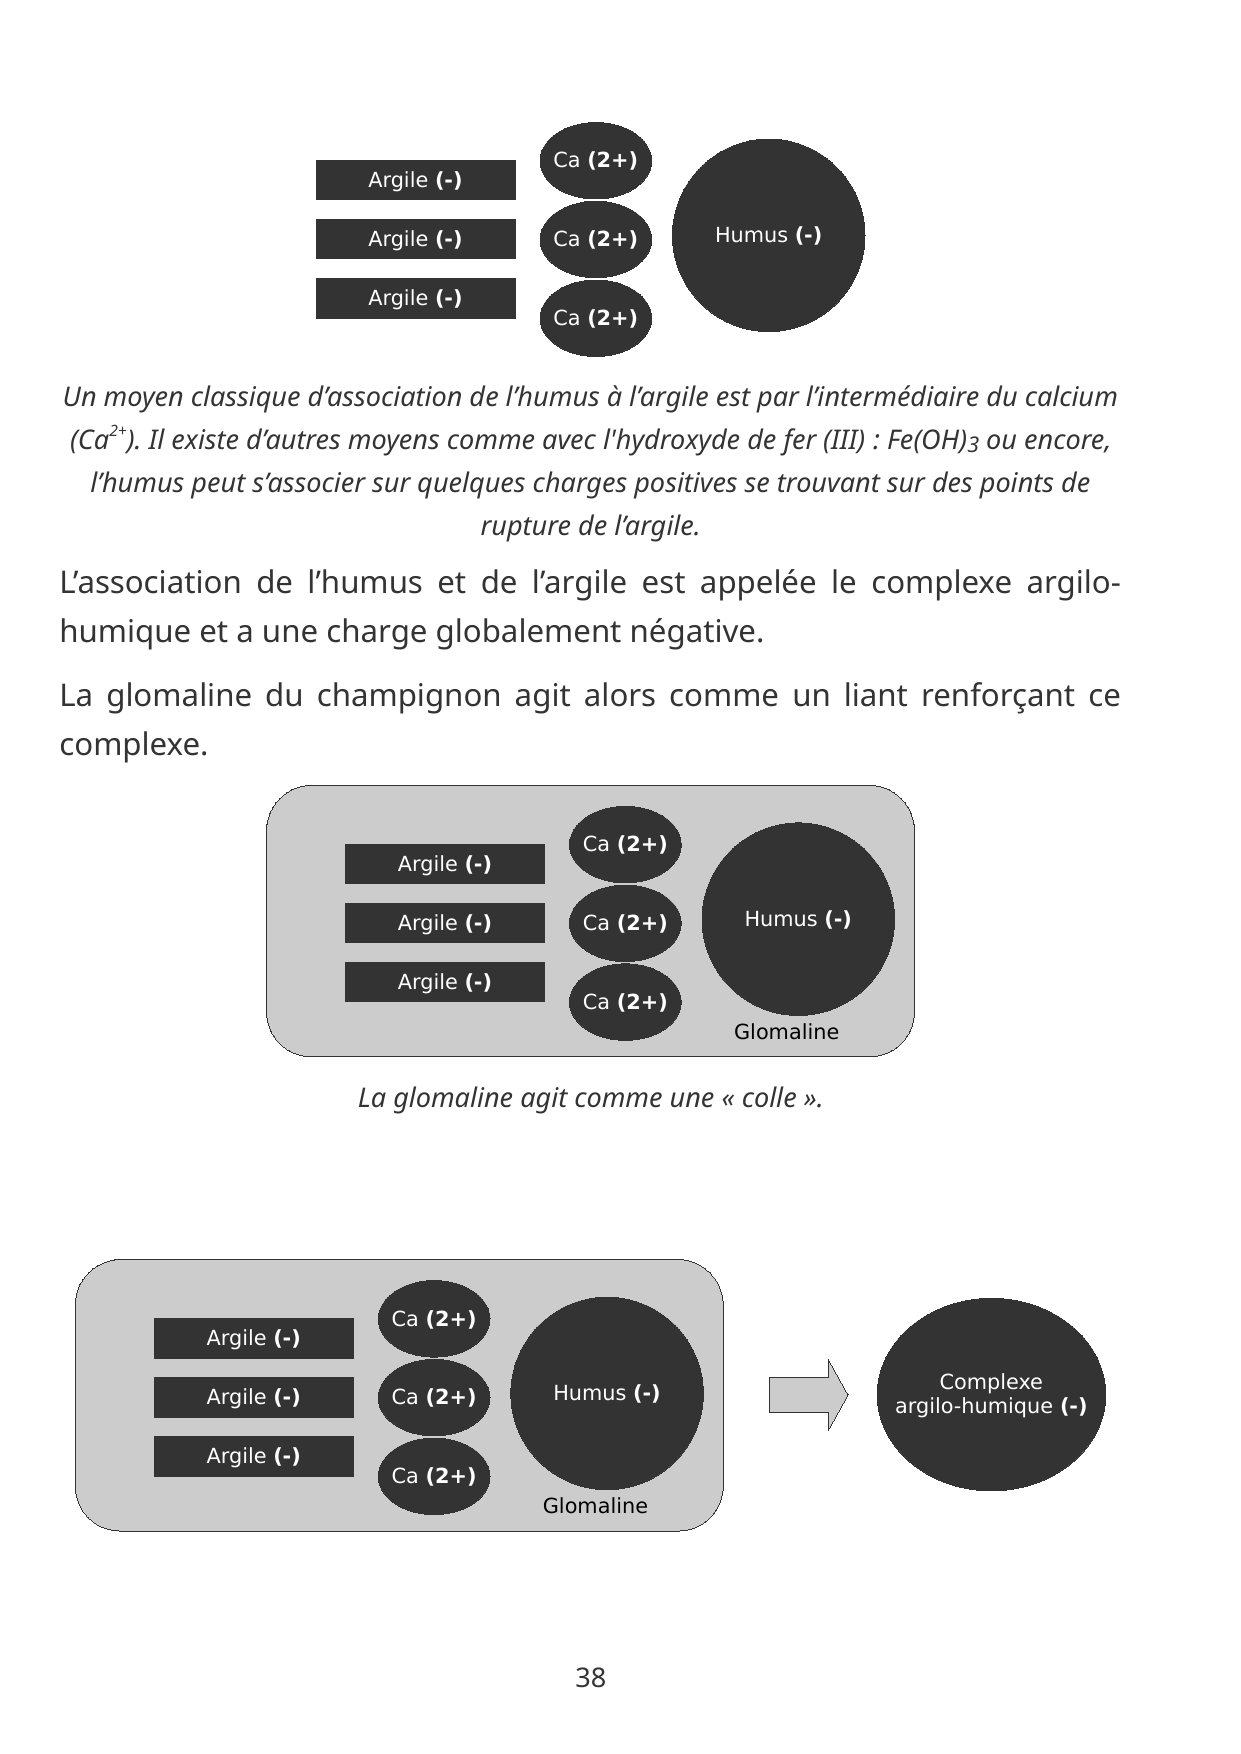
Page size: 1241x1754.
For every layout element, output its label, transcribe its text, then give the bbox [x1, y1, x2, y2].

text Un moyen classique d’association de l’humus à l’argile est par l’intermédiaire du calcium (Ca2+). Il existe d’autres moyens comme avec l'hydroxyde de fer (III) : Fe(OH)3 ou encore, l’humus peut s’associer sur quelques charges positives se trouvant sur des points de rupture de l’argile. [59, 377, 1122, 543]
text La glomaline agit comme une « colle ». [59, 1078, 1122, 1115]
text La glomaline du champignon agit alors comme un liant renforçant ce complexe. [59, 673, 1122, 764]
text L’association de l’humus et de l’argile est appelée le complexe argilo-humique et a une charge globalement négative. [59, 560, 1122, 652]
